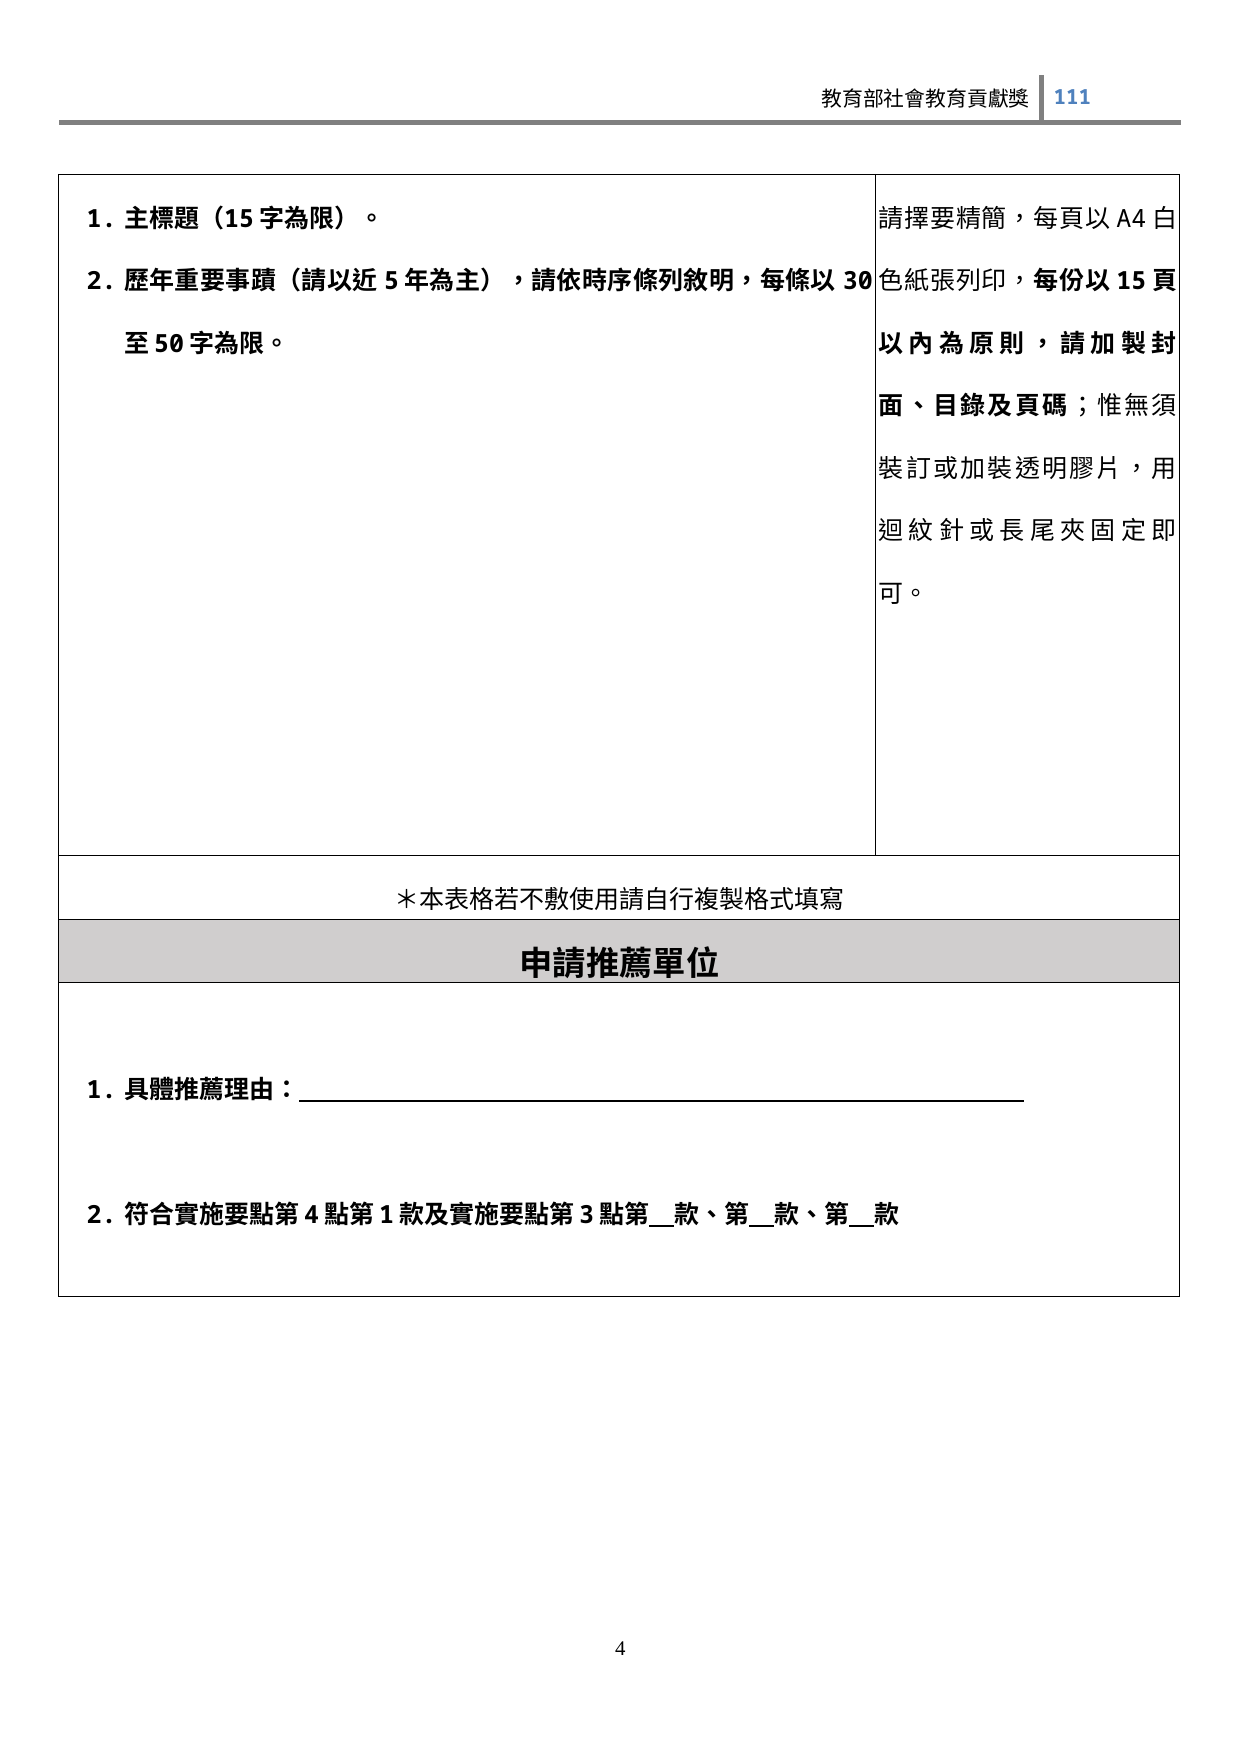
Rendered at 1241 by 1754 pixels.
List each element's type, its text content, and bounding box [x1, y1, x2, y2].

table_cell 請擇要精簡，每頁以A4白色紙張列印，每份以15頁以內為原則，請加製封面、目錄及頁碼；惟無須裝訂或加裝透明膠片，用迴紋針或長尾夾固定即可。 [876, 175, 1179, 855]
table_cell 具體推薦理由： 符合實施要點第4點第1款及實施要點第3點第 款、第 款、第 款 [59, 983, 1179, 1296]
table_cell ＊本表格若不敷使用請自行複製格式填寫 [59, 856, 1179, 918]
table_cell 主標題（15字為限）。 歷年重要事蹟（請以近5年為主），請依時序條列敘明，每條以30至50字為限。 [59, 175, 875, 855]
table_cell 申請推薦單位 [59, 920, 1179, 982]
